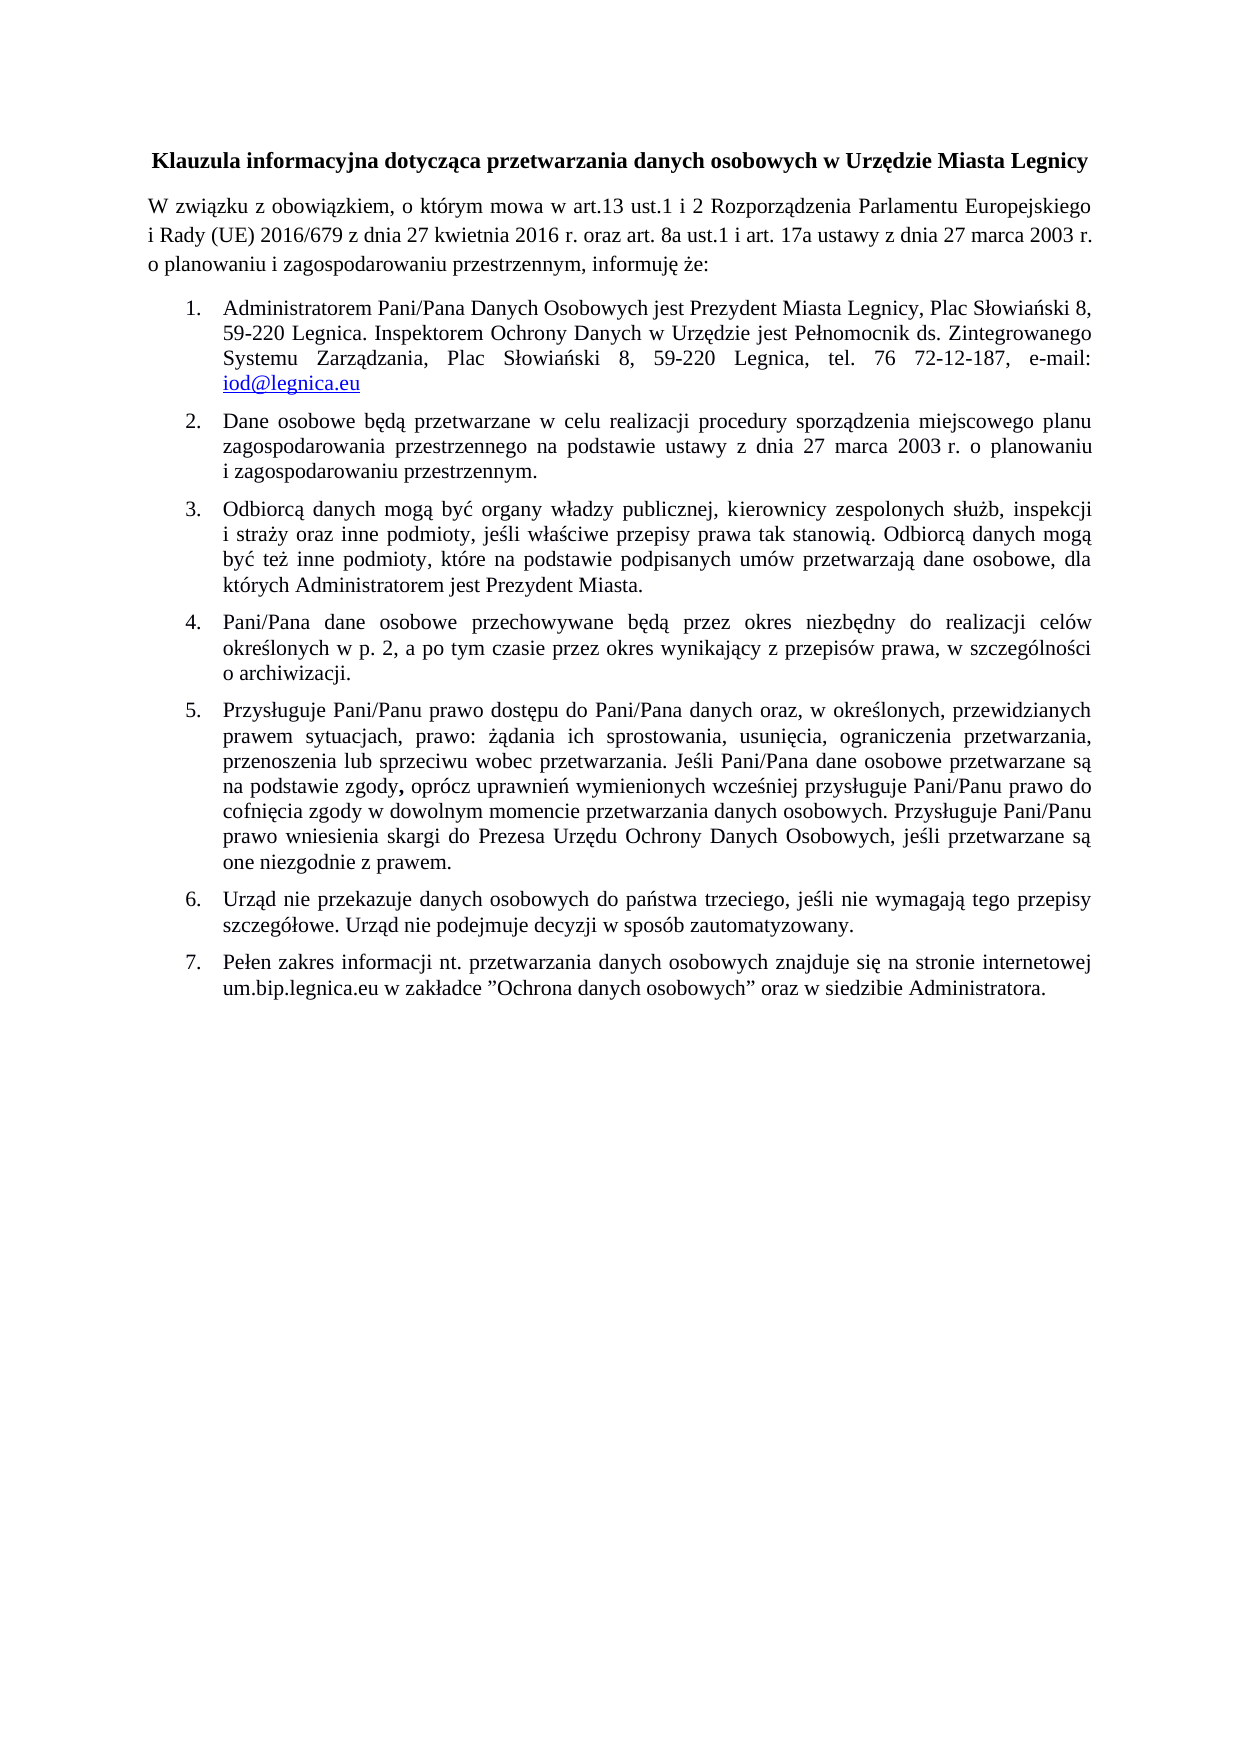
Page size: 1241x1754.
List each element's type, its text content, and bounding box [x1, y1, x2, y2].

list Administratorem Pani/Pana Danych Osobowych jest Prezydent Miasta Legnicy, Plac Słowiański 8, 59-220 Legnica. Inspektorem Ochrony Danych w Urzędzie jest Pełnomocnik ds. Zintegrowanego Systemu Zarządzania, Plac Słowiański 8, 59-220 Legnica, tel. 76 72-12-187, e-mail: iod@legnica.eu [185, 294, 1093, 395]
text W związku z obowiązkiem, o którym mowa w art.13 ust.1 i 2 Rozporządzenia Parlamentu Europejskiego i Rady (UE) 2016/679 z dnia 27 kwietnia 2016 r. oraz art. 8a ust.1 i art. 17a ustawy z dnia 27 marca 2003 r. o planowaniu i zagospodarowaniu przestrzennym, informuję że: [148, 193, 1093, 276]
list Przysługuje Pani/Panu prawo dostępu do Pani/Pana danych oraz, w określonych, przewidzianych prawem sytuacjach, prawo: żądania ich sprostowania, usunięcia, ograniczenia przetwarzania, przenoszenia lub sprzeciwu wobec przetwarzania. Jeśli Pani/Pana dane osobowe przetwarzane są na podstawie zgody, oprócz uprawnień wymienionych wcześniej przysługuje Pani/Panu prawo do cofnięcia zgody w dowolnym momencie przetwarzania danych osobowych. Przysługuje Pani/Panu prawo wniesienia skargi do Prezesa Urzędu Ochrony Danych Osobowych, jeśli przetwarzane są one niezgodnie z prawem. [185, 697, 1093, 874]
text Klauzula informacyjna dotycząca przetwarzania danych osobowych w Urzędzie Miasta Legnicy [148, 148, 1093, 174]
list Urząd nie przekazuje danych osobowych do państwa trzeciego, jeśli nie wymagają tego przepisy szczegółowe. Urząd nie podejmuje decyzji w sposób zautomatyzowany. [185, 886, 1093, 937]
list Pełen zakres informacji nt. przetwarzania danych osobowych znajduje się na stronie internetowej um.bip.legnica.eu w zakładce ”Ochrona danych osobowych” oraz w siedzibie Administratora. [185, 949, 1093, 1000]
list Pani/Pana dane osobowe przechowywane będą przez okres niezbędny do realizacji celów określonych w p. 2, a po tym czasie przez okres wynikający z przepisów prawa, w szczególności o archiwizacji. [185, 609, 1093, 685]
list Dane osobowe będą przetwarzane w celu realizacji procedury sporządzenia miejscowego planu zagospodarowania przestrzennego na podstawie ustawy z dnia 27 marca 2003 r. o planowaniu i zagospodarowaniu przestrzennym. [185, 408, 1093, 483]
list Odbiorcą danych mogą być organy władzy publicznej, kierownicy zespolonych służb, inspekcji i straży oraz inne podmioty, jeśli właściwe przepisy prawa tak stanowią. Odbiorcą danych mogą być też inne podmioty, które na podstawie podpisanych umów przetwarzają dane osobowe, dla których Administratorem jest Prezydent Miasta. [185, 496, 1093, 597]
